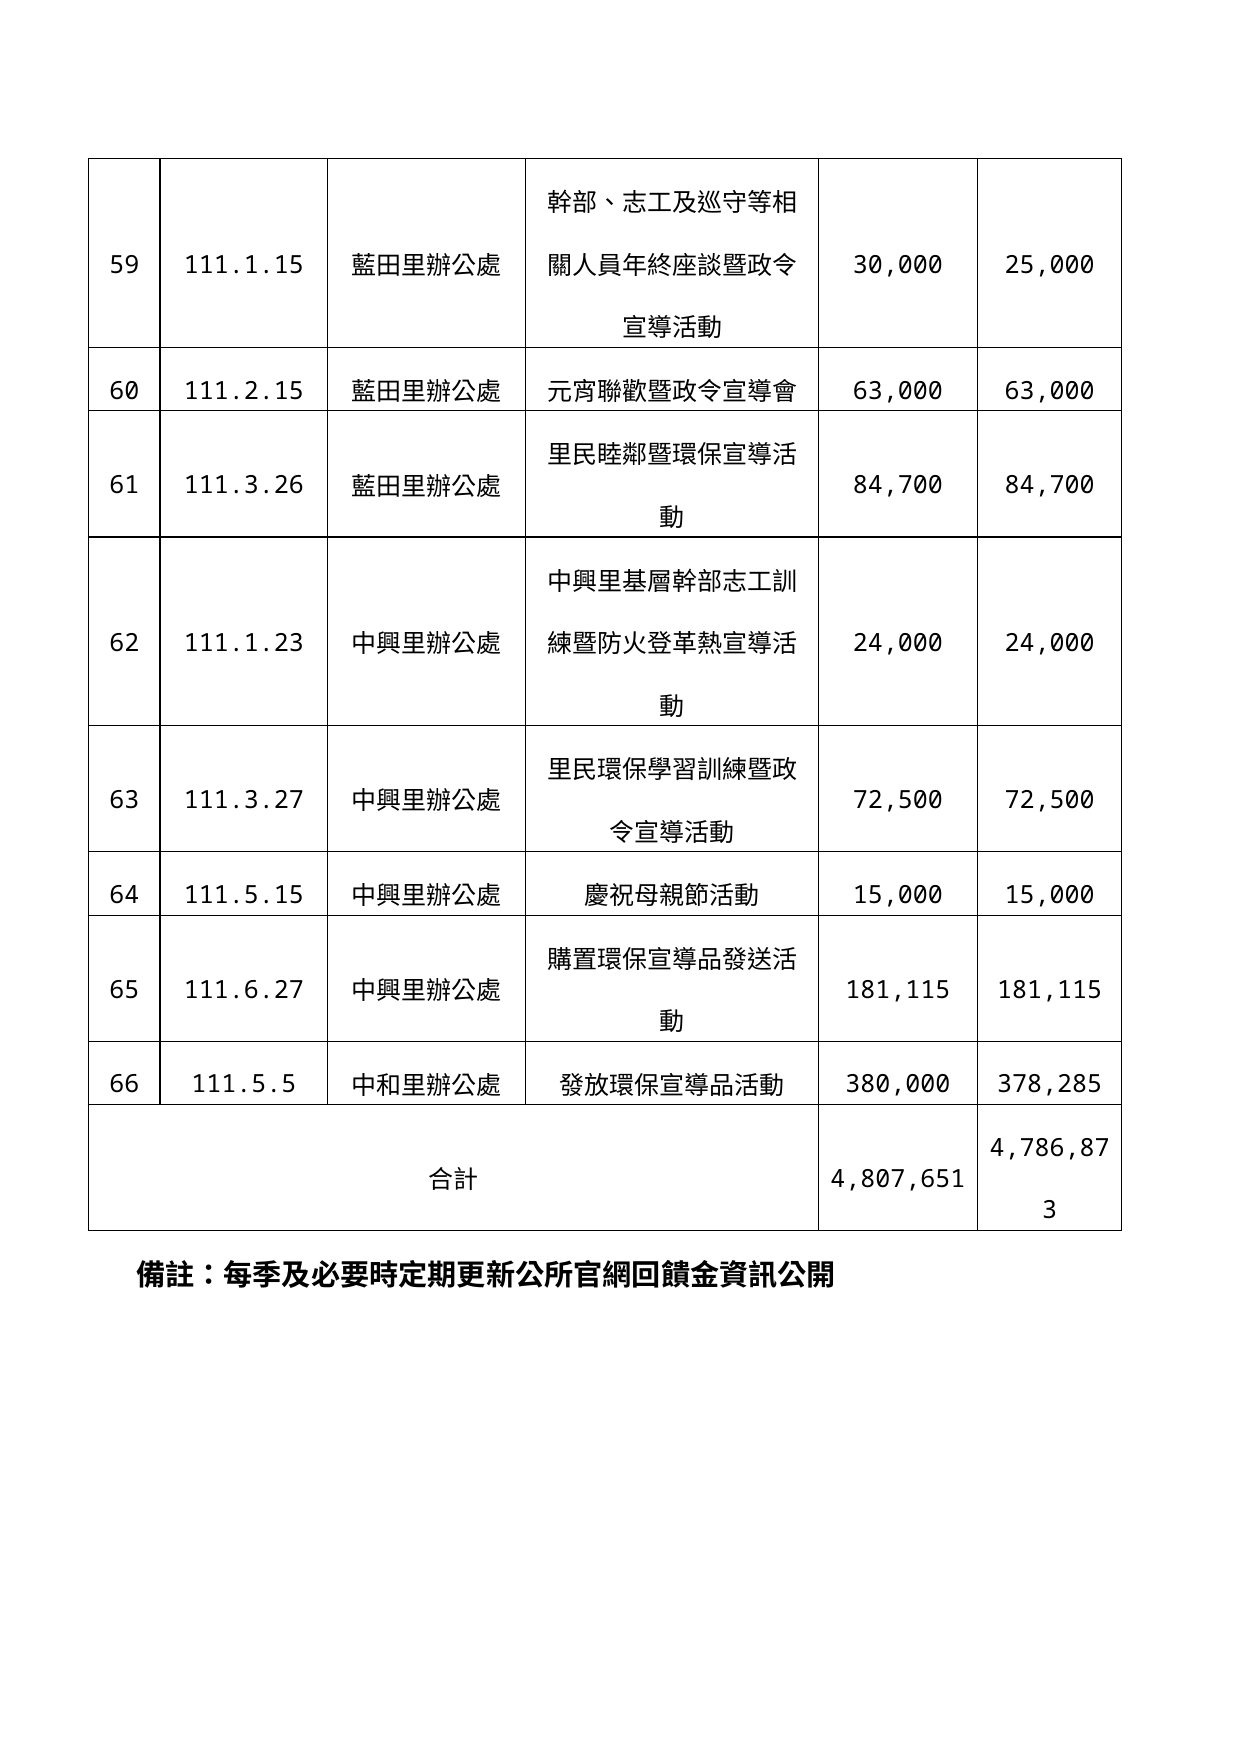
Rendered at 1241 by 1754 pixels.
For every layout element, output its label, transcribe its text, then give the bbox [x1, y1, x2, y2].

table_cell 72,500 [978, 726, 1121, 851]
table_cell 慶祝母親節活動 [526, 852, 818, 914]
table_cell 15,000 [978, 852, 1121, 914]
table_cell 中興里辦公處 [328, 726, 525, 851]
table_cell 里民睦鄰暨環保宣導活動 [526, 411, 818, 536]
table_cell 24,000 [978, 538, 1121, 725]
table_cell 藍田里辦公處 [328, 159, 525, 347]
table_cell 4,807,651 [819, 1105, 977, 1230]
table_cell 里民環保學習訓練暨政令宣導活動 [526, 726, 818, 851]
table_cell 111.6.27 [161, 916, 327, 1041]
table_cell 84,700 [819, 411, 977, 536]
table_cell 111.1.23 [161, 538, 327, 725]
table_cell 111.5.15 [161, 852, 327, 914]
table_cell 合計 [89, 1105, 818, 1230]
table_cell 111.1.15 [161, 159, 327, 347]
table_cell 66 [89, 1042, 159, 1104]
table_cell 63,000 [819, 348, 977, 410]
table_cell 181,115 [978, 916, 1121, 1041]
table_cell 181,115 [819, 916, 977, 1041]
table_cell 幹部、志工及巡守等相關人員年終座談暨政令宣導活動 [526, 159, 818, 347]
table_cell 64 [89, 852, 159, 914]
table_cell 59 [89, 159, 159, 347]
table_cell 380,000 [819, 1042, 977, 1104]
table_cell 4,786,873 [978, 1105, 1121, 1230]
table_cell 111.3.26 [161, 411, 327, 536]
table_cell 111.3.27 [161, 726, 327, 851]
table_cell 中興里辦公處 [328, 852, 525, 914]
text 備註：每季及必要時定期更新公所官網回饋金資訊公開 [136, 1231, 1098, 1294]
table_cell 111.2.15 [161, 348, 327, 410]
table_cell 111.5.5 [161, 1042, 327, 1104]
table_cell 藍田里辦公處 [328, 348, 525, 410]
table_cell 65 [89, 916, 159, 1041]
table_cell 84,700 [978, 411, 1121, 536]
table_cell 中興里辦公處 [328, 916, 525, 1041]
table_cell 63 [89, 726, 159, 851]
table_cell 72,500 [819, 726, 977, 851]
table_cell 中興里基層幹部志工訓練暨防火登革熱宣導活動 [526, 538, 818, 725]
table_cell 378,285 [978, 1042, 1121, 1104]
table_cell 元宵聯歡暨政令宣導會 [526, 348, 818, 410]
table_cell 發放環保宣導品活動 [526, 1042, 818, 1104]
table_cell 中和里辦公處 [328, 1042, 525, 1104]
table_cell 60 [89, 348, 159, 410]
table_cell 購置環保宣導品發送活動 [526, 916, 818, 1041]
table_cell 63,000 [978, 348, 1121, 410]
table_cell 24,000 [819, 538, 977, 725]
table_cell 中興里辦公處 [328, 538, 525, 725]
table_cell 藍田里辦公處 [328, 411, 525, 536]
table_cell 30,000 [819, 159, 977, 347]
table_cell 61 [89, 411, 159, 536]
table_cell 15,000 [819, 852, 977, 914]
table_cell 25,000 [978, 159, 1121, 347]
table_cell 62 [89, 538, 159, 725]
